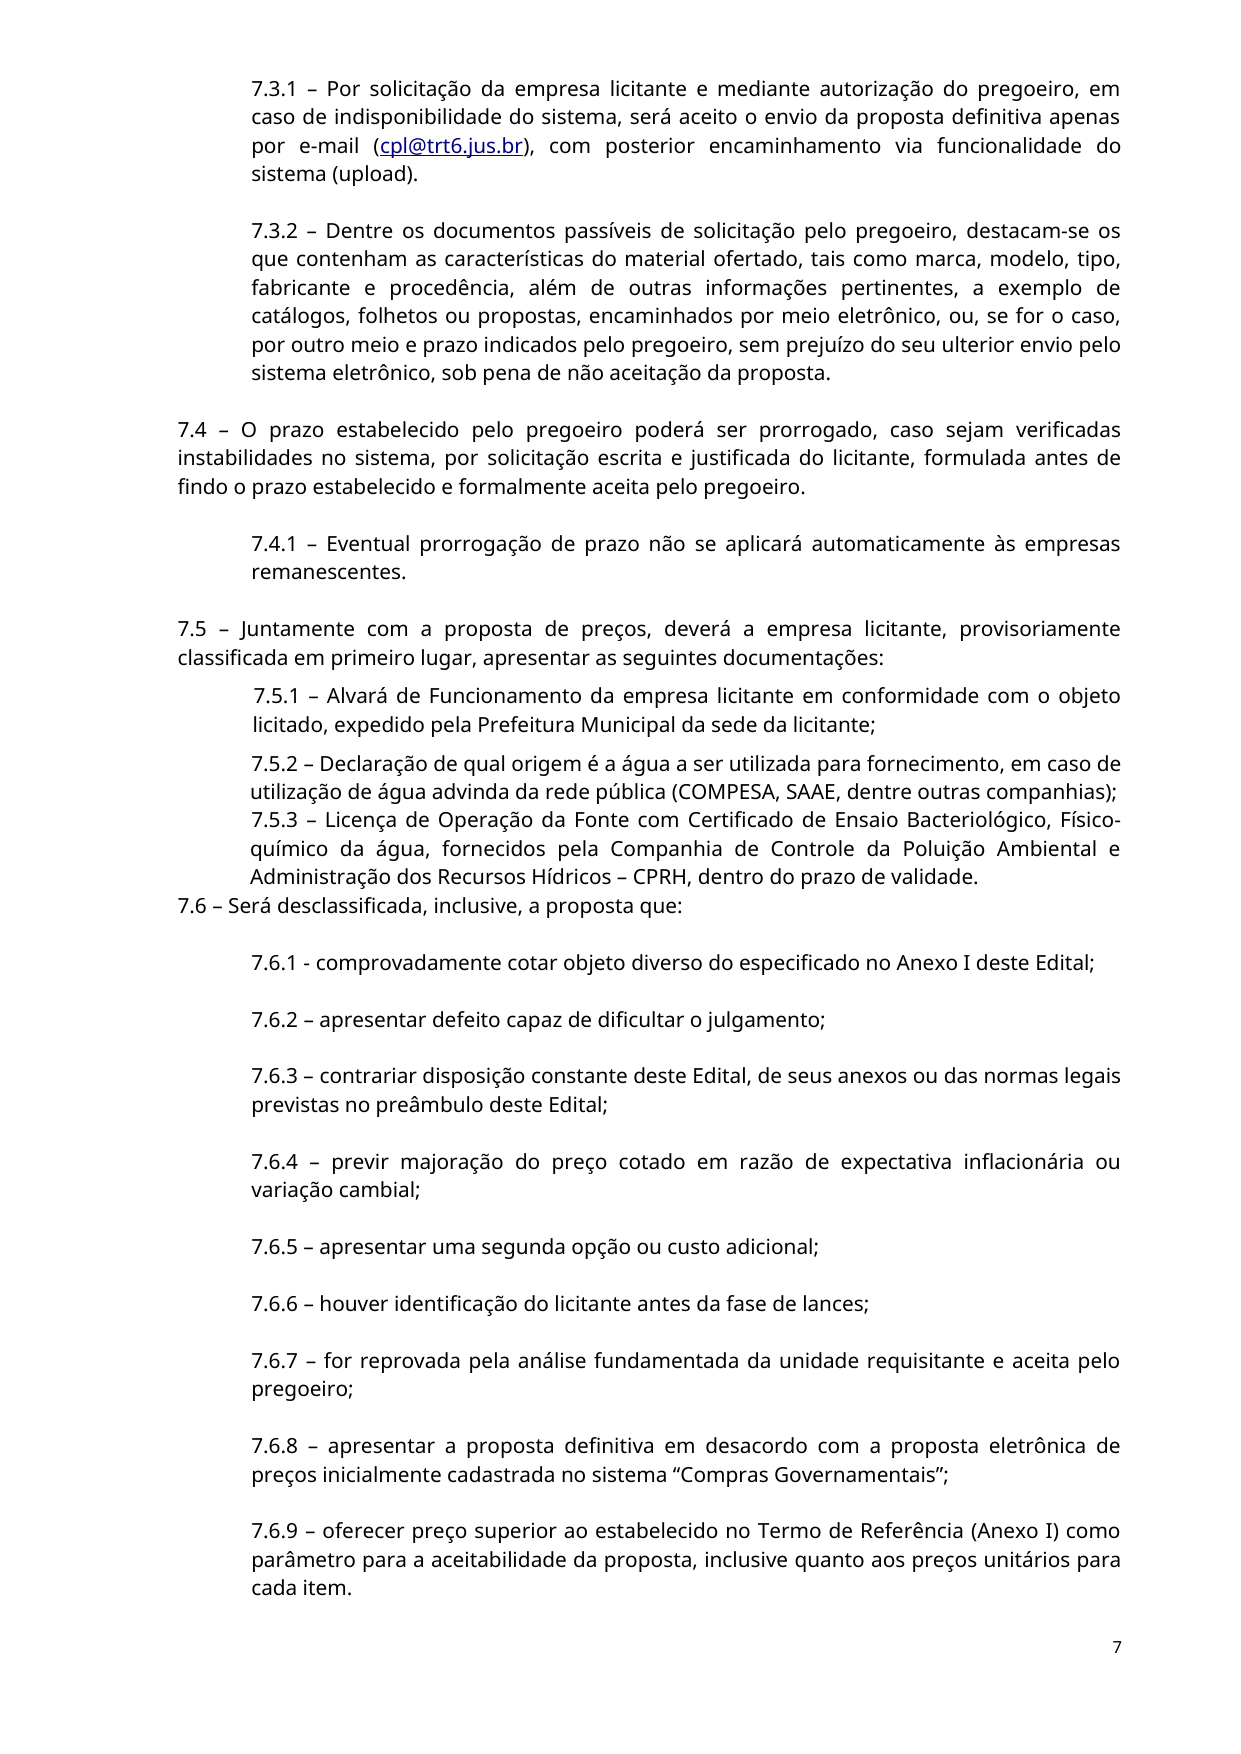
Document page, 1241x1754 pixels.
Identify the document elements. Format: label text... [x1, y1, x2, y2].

text 7.5.2 – Declaração de qual origem é a água a ser utilizada para fornecimento, em caso de utilização de água advinda da rede pública (COMPESA, SAAE, dentre outras companhias); [250, 749, 1122, 806]
text 7.4 – O prazo estabelecido pelo pregoeiro poderá ser prorrogado, caso sejam verificadas instabilidades no sistema, por solicitação escrita e justificada do licitante, formulada antes de findo o prazo estabelecido e formalmente aceita pelo pregoeiro. [177, 415, 1122, 500]
text 7.6.2 – apresentar defeito capaz de dificultar o julgamento; [251, 1005, 1122, 1033]
text 7.4.1 – Eventual prorrogação de prazo não se aplicará automaticamente às empresas remanescentes. [251, 529, 1122, 586]
text 7.3.1 – Por solicitação da empresa licitante e mediante autorização do pregoeiro, em caso de indisponibilidade do sistema, será aceito o envio da proposta definitiva apenas por e-mail (cpl@trt6.jus.br), com posterior encaminhamento via funcionalidade do sistema (upload). [251, 74, 1122, 188]
text 7.6.5 – apresentar uma segunda opção ou custo adicional; [251, 1232, 1122, 1261]
text 7.6.9 – oferecer preço superior ao estabelecido no Termo de Referência (Anexo I) como parâmetro para a aceitabilidade da proposta, inclusive quanto aos preços unitários para cada item. [251, 1517, 1122, 1602]
text 7.6.4 – previr majoração do preço cotado em razão de expectativa inflacionária ou variação cambial; [251, 1147, 1122, 1204]
text 7.5 – Juntamente com a proposta de preços, deverá a empresa licitante, provisoriamente classificada em primeiro lugar, apresentar as seguintes documentações: [177, 614, 1122, 671]
text 7.6.3 – contrariar disposição constante deste Edital, de seus anexos ou das normas legais previstas no preâmbulo deste Edital; [251, 1062, 1122, 1118]
text 7.3.2 – Dentre os documentos passíveis de solicitação pelo pregoeiro, destacam-se os que contenham as características do material ofertado, tais como marca, modelo, tipo, fabricante e procedência, além de outras informações pertinentes, a exemplo de catálogos, folhetos ou propostas, encaminhados por meio eletrônico, ou, se for o caso, por outro meio e prazo indicados pelo pregoeiro, sem prejuízo do seu ulterior envio pelo sistema eletrônico, sob pena de não aceitação da proposta. [251, 216, 1122, 387]
text 7.5.1 – Alvará de Funcionamento da empresa licitante em conformidade com o objeto licitado, expedido pela Prefeitura Municipal da sede da licitante; [252, 681, 1122, 738]
text 7.6.6 – houver identificação do licitante antes da fase de lances; [251, 1289, 1122, 1317]
text 7.6.8 – apresentar a proposta definitiva em desacordo com a proposta eletrônica de preços inicialmente cadastrada no sistema “Compras Governamentais”; [251, 1431, 1122, 1488]
text 7.6 – Será desclassificada, inclusive, a proposta que: [177, 891, 1122, 919]
text 7.6.7 – for reprovada pela análise fundamentada da unidade requisitante e aceita pelo pregoeiro; [251, 1346, 1122, 1403]
text 7.6.1 - comprovadamente cotar objeto diverso do especificado no Anexo I deste Edital; [251, 948, 1122, 976]
text 7.5.3 – Licença de Operação da Fonte com Certificado de Ensaio Bacteriológico, Físico-químico da água, fornecidos pela Companhia de Controle da Poluição Ambiental e Administração dos Recursos Hídricos – CPRH, dentro do prazo de validade. [250, 806, 1122, 891]
